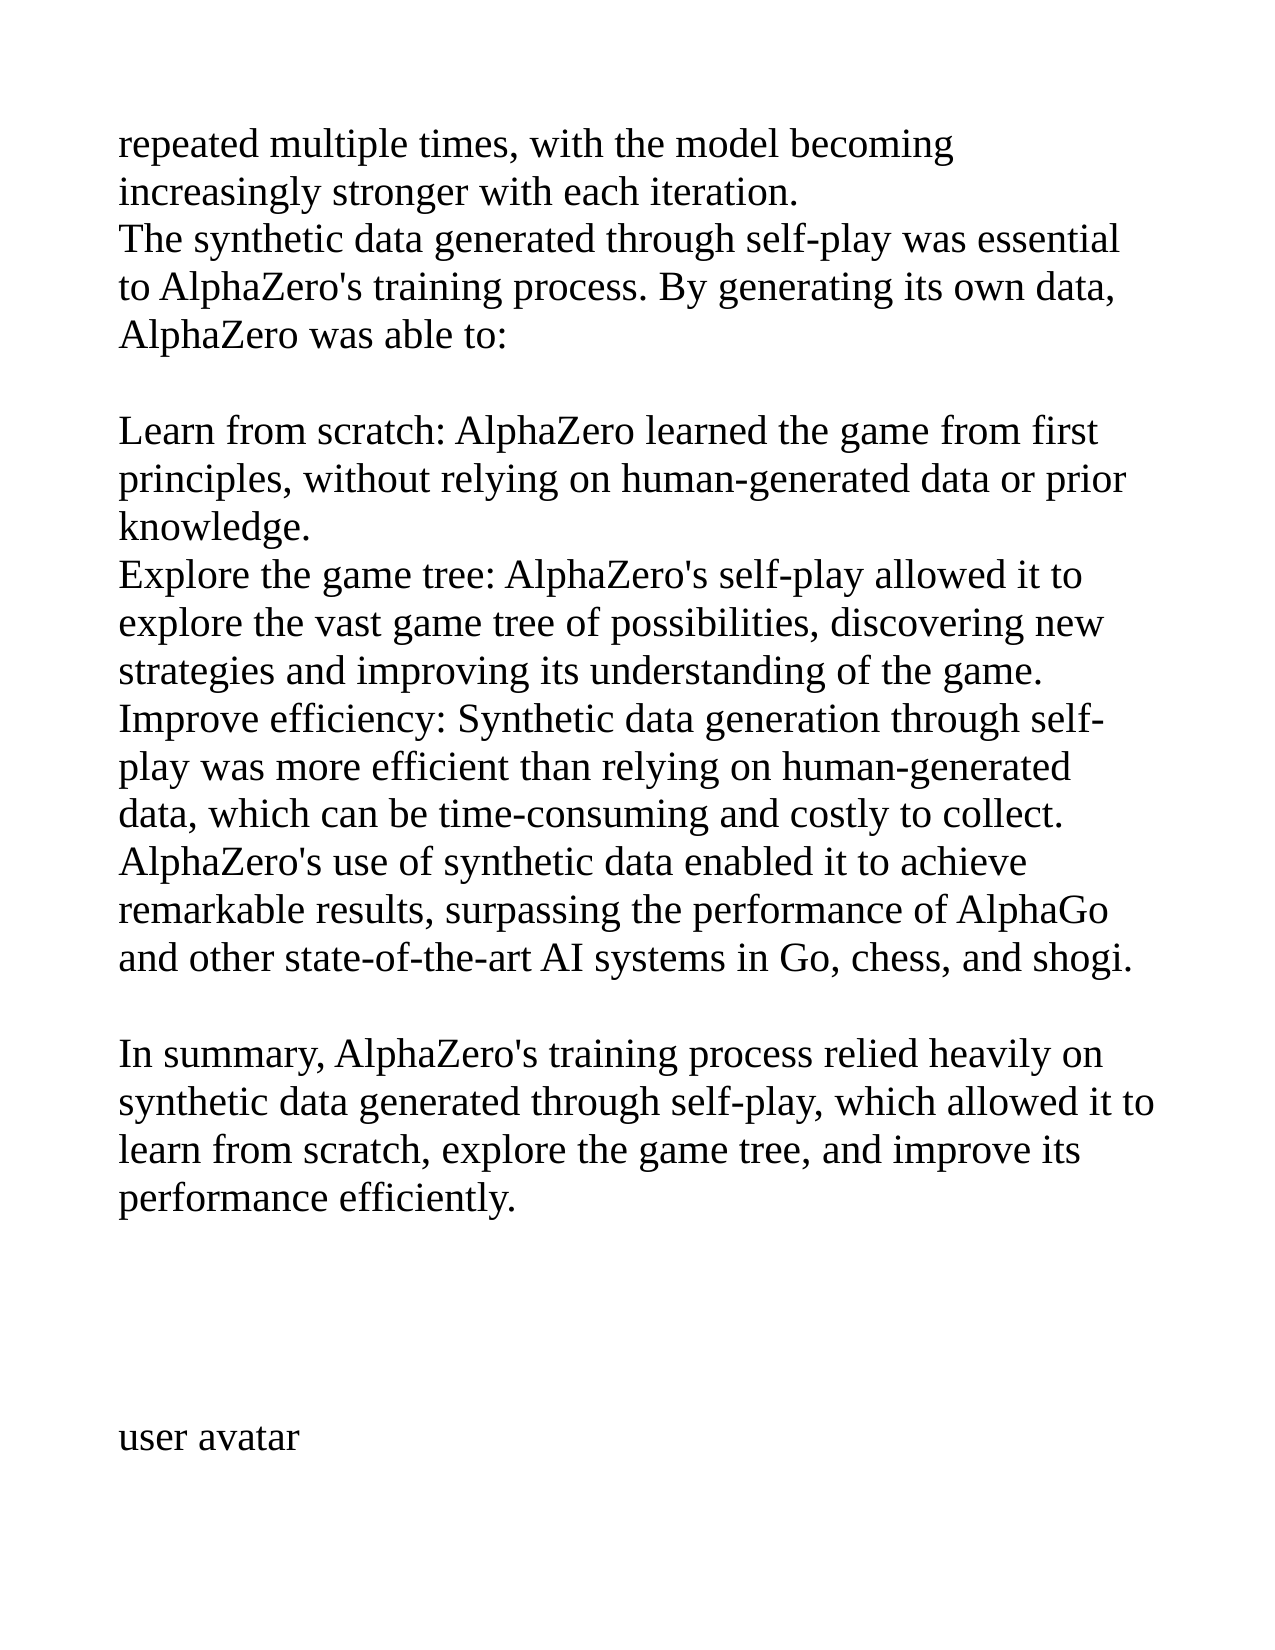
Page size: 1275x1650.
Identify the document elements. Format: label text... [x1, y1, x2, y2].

text Explore the game tree: AlphaZero's self-play allowed it to explore the vast game tree of possibilities, discovering new strategies and improving its understanding of the game. [118, 549, 1157, 693]
text The synthetic data generated through self-play was essential to AlphaZero's training process. By generating its own data, AlphaZero was able to: [118, 214, 1157, 358]
text user avatar [118, 1412, 1157, 1460]
text Learn from scratch: AlphaZero learned the game from first principles, without relying on human-generated data or prior knowledge. [118, 406, 1157, 549]
text repeated multiple times, with the model becoming increasingly stronger with each iteration. [118, 118, 1157, 214]
text AlphaZero's use of synthetic data enabled it to achieve remarkable results, surpassing the performance of AlphaGo and other state-of-the-art AI systems in Go, chess, and shogi. [118, 837, 1157, 981]
text Improve efficiency: Synthetic data generation through self-play was more efficient than relying on human-generated data, which can be time-consuming and costly to collect. [118, 693, 1157, 837]
text In summary, AlphaZero's training process relied heavily on synthetic data generated through self-play, which allowed it to learn from scratch, explore the game tree, and improve its performance efficiently. [118, 1028, 1157, 1220]
